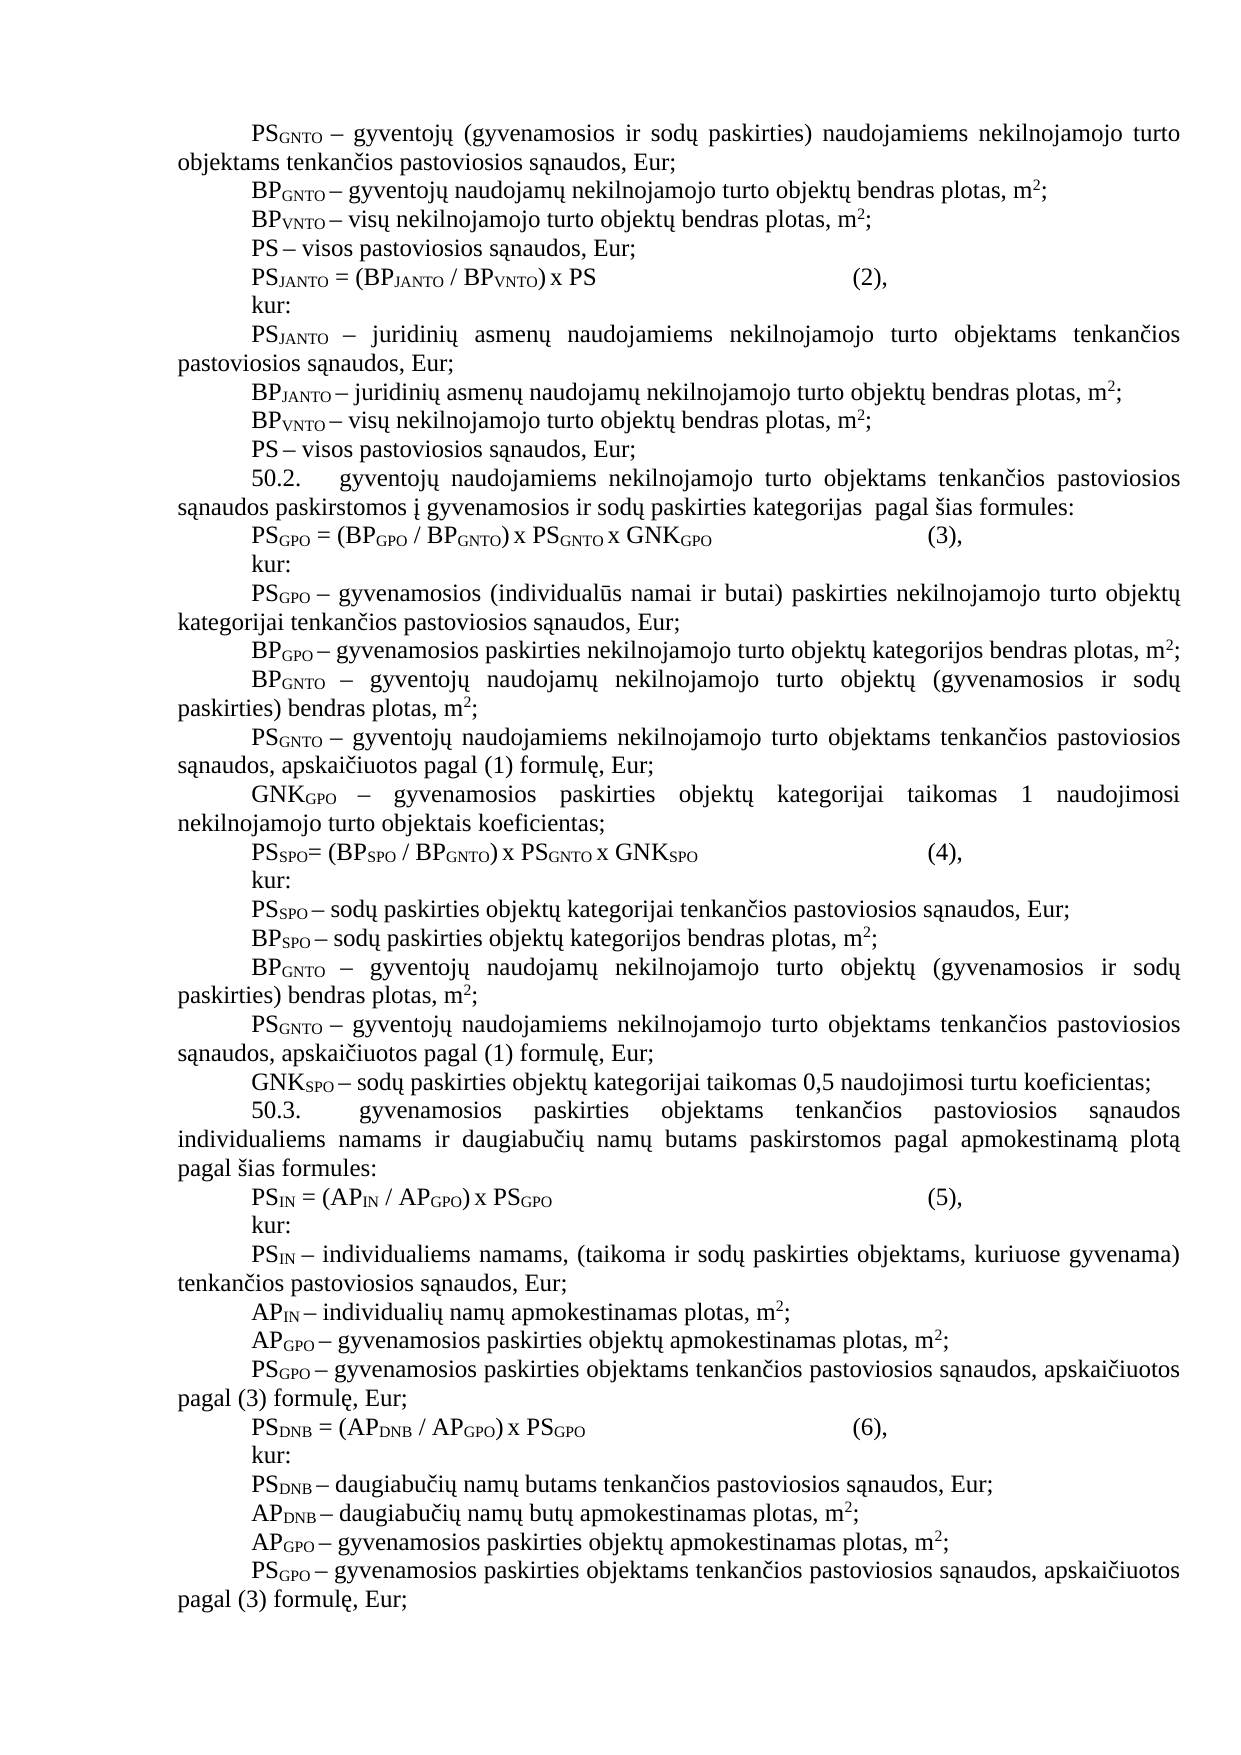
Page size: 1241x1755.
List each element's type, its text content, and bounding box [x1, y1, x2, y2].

text PSSPO – sodų paskirties objektų kategorijai tenkančios pastoviosios sąnaudos, Eur; [177, 894, 1181, 923]
text GNKSPO – sodų paskirties objektų kategorijai taikomas 0,5 naudojimosi turtu koeficientas; [177, 1067, 1181, 1096]
text BPGPO – gyvenamosios paskirties nekilnojamojo turto objektų kategorijos bendras plotas, m2; [177, 636, 1181, 664]
text PSGPO – gyvenamosios paskirties objektams tenkančios pastoviosios sąnaudos, apskaičiuotos pagal (3) formulę, Eur; [177, 1354, 1181, 1412]
text PSDNB – daugiabučių namų butams tenkančios pastoviosios sąnaudos, Eur; [177, 1469, 1181, 1498]
text BPGNTO – gyventojų naudojamų nekilnojamojo turto objektų (gyvenamosios ir sodų paskirties) bendras plotas, m2; [177, 664, 1181, 722]
text kur: [177, 1441, 1181, 1469]
text BPGNTO – gyventojų naudojamų nekilnojamojo turto objektų bendras plotas, m2; [177, 176, 1181, 204]
text PSGPO = (BPGPO / BPGNTO) x PSGNTO x GNKGPO (3), [177, 521, 1181, 549]
text BPJANTO – juridinių asmenų naudojamų nekilnojamojo turto objektų bendras plotas, m2; [177, 377, 1181, 406]
text GNKGPO – gyvenamosios paskirties objektų kategorijai taikomas 1 naudojimosi nekilnojamojo turto objektais koeficientas; [177, 779, 1181, 837]
text PSJANTO – juridinių asmenų naudojamiems nekilnojamojo turto objektams tenkančios pastoviosios sąnaudos, Eur; [177, 319, 1181, 377]
text BPGNTO – gyventojų naudojamų nekilnojamojo turto objektų (gyvenamosios ir sodų paskirties) bendras plotas, m2; [177, 952, 1181, 1009]
text PSGNTO – gyventojų (gyvenamosios ir sodų paskirties) naudojamiems nekilnojamojo turto objektams tenkančios pastoviosios sąnaudos, Eur; [177, 118, 1181, 176]
text APIN – individualių namų apmokestinamas plotas, m2; [177, 1297, 1181, 1326]
text PSJANTO = (BPJANTO / BPVNTO) x PS (2), [177, 262, 1181, 291]
text PSGPO – gyvenamosios (individualūs namai ir butai) paskirties nekilnojamojo turto objektų kategorijai tenkančios pastoviosios sąnaudos, Eur; [177, 578, 1181, 636]
text BPVNTO – visų nekilnojamojo turto objektų bendras plotas, m2; [177, 204, 1181, 233]
text PSIN = (APIN / APGPO) x PSGPO (5), [177, 1182, 1181, 1211]
text APGPO – gyvenamosios paskirties objektų apmokestinamas plotas, m2; [177, 1527, 1181, 1556]
text 50.2. gyventojų naudojamiems nekilnojamojo turto objektams tenkančios pastoviosios sąnaudos paskirstomos į gyvenamosios ir sodų paskirties kategorijas pagal šias formules: [177, 463, 1181, 521]
text PSGNTO – gyventojų naudojamiems nekilnojamojo turto objektams tenkančios pastoviosios sąnaudos, apskaičiuotos pagal (1) formulę, Eur; [177, 722, 1181, 779]
text 50.3. gyvenamosios paskirties objektams tenkančios pastoviosios sąnaudos individualiems namams ir daugiabučių namų butams paskirstomos pagal apmokestinamą plotą pagal šias formules: [177, 1096, 1181, 1182]
text PS – visos pastoviosios sąnaudos, Eur; [177, 233, 1181, 262]
text APDNB – daugiabučių namų butų apmokestinamas plotas, m2; [177, 1498, 1181, 1527]
text PSGNTO – gyventojų naudojamiems nekilnojamojo turto objektams tenkančios pastoviosios sąnaudos, apskaičiuotos pagal (1) formulę, Eur; [177, 1009, 1181, 1067]
text kur: [177, 549, 1181, 578]
text PSIN – individualiems namams, (taikoma ir sodų paskirties objektams, kuriuose gyvenama) tenkančios pastoviosios sąnaudos, Eur; [177, 1239, 1181, 1297]
text BPVNTO – visų nekilnojamojo turto objektų bendras plotas, m2; [177, 406, 1181, 434]
text PSGPO – gyvenamosios paskirties objektams tenkančios pastoviosios sąnaudos, apskaičiuotos pagal (3) formulę, Eur; [177, 1556, 1181, 1613]
text kur: [177, 1211, 1181, 1239]
text PSDNB = (APDNB / APGPO) x PSGPO (6), [177, 1412, 1181, 1441]
text PS – visos pastoviosios sąnaudos, Eur; [177, 434, 1181, 463]
text BPSPO – sodų paskirties objektų kategorijos bendras plotas, m2; [177, 923, 1181, 952]
text kur: [177, 291, 1181, 319]
text APGPO – gyvenamosios paskirties objektų apmokestinamas plotas, m2; [177, 1326, 1181, 1354]
text PSSPO= (BPSPO / BPGNTO) x PSGNTO x GNKSPO (4), [177, 837, 1181, 866]
text kur: [177, 866, 1181, 894]
